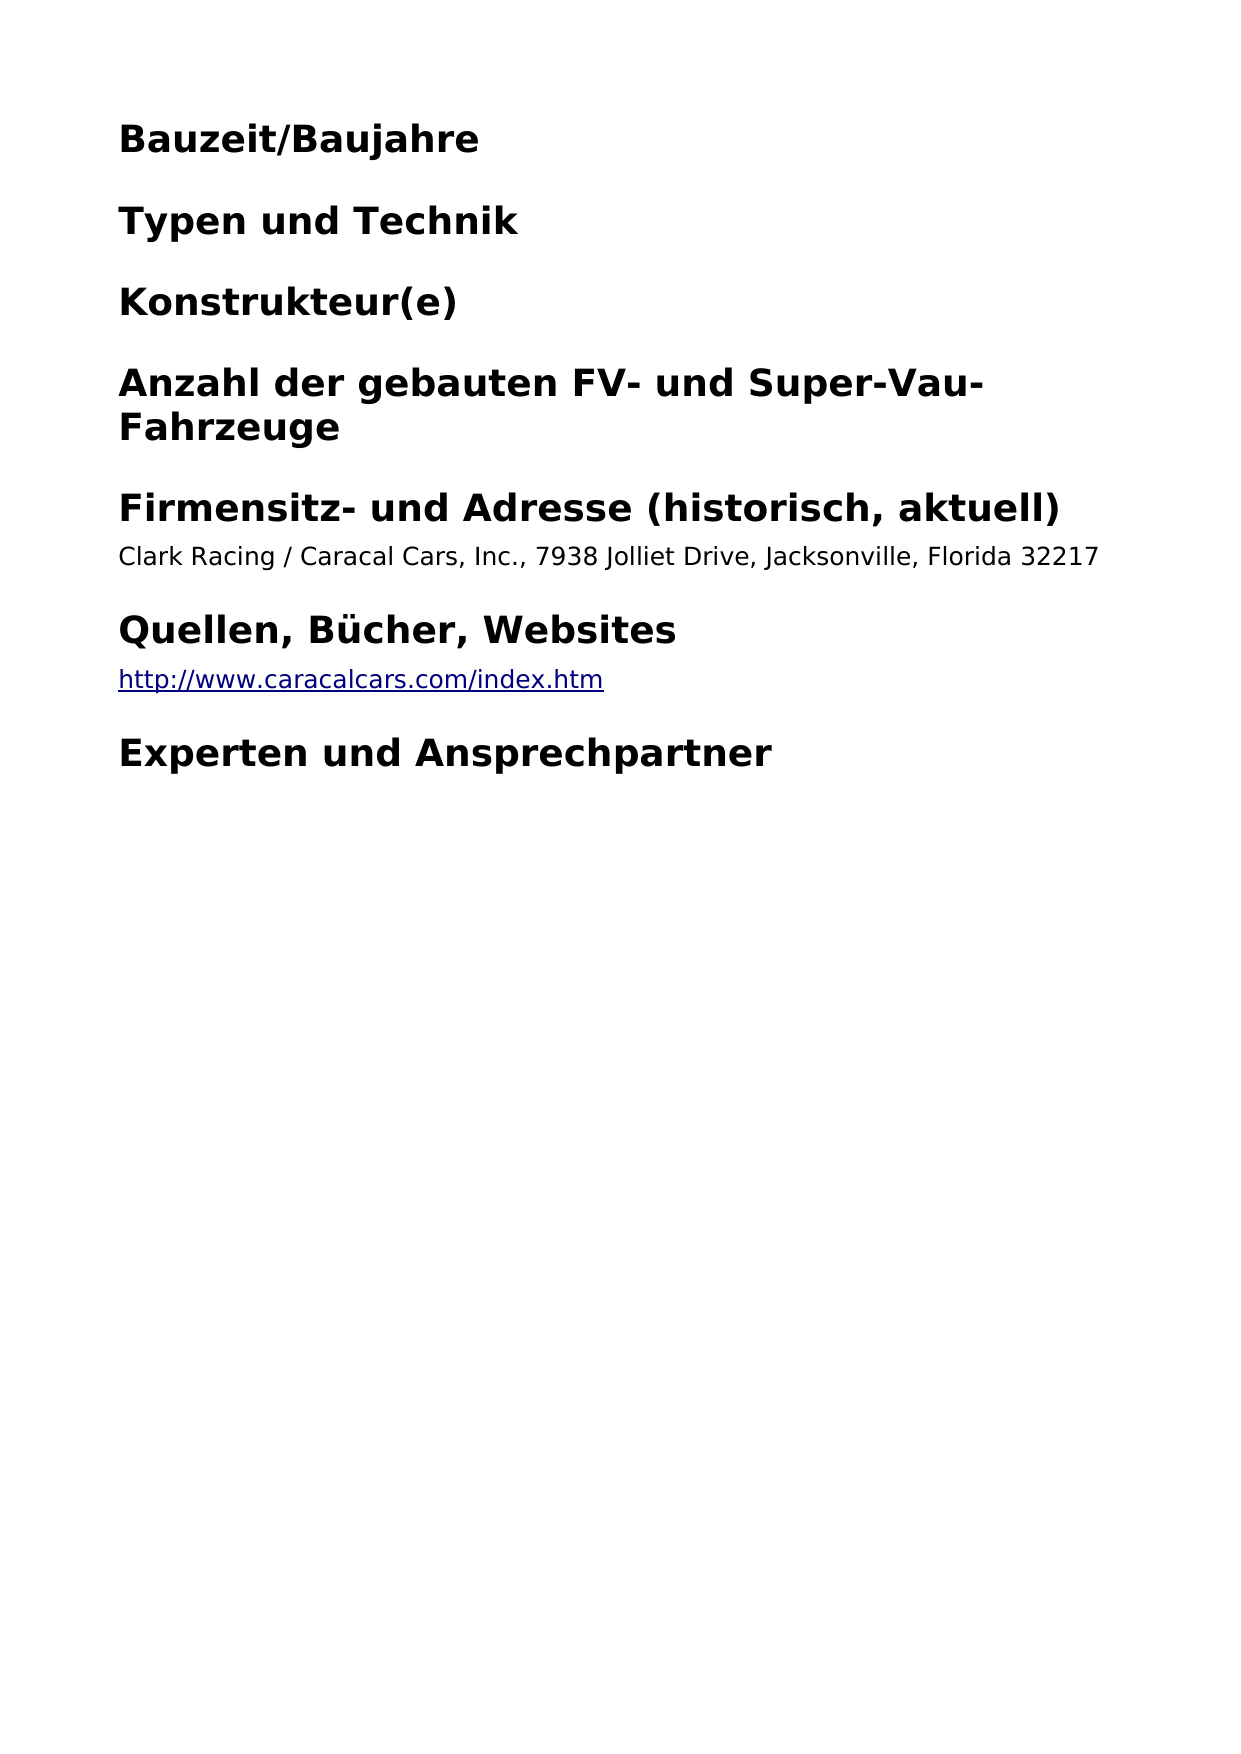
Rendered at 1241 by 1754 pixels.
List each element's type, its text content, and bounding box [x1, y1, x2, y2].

subtitle Typen und Technik [118, 199, 1122, 243]
subtitle Experten und Ansprechpartner [118, 732, 1122, 776]
subtitle Bauzeit/Baujahre [118, 118, 1122, 162]
subtitle Anzahl der gebauten FV- und Super-Vau-Fahrzeuge [118, 362, 1122, 449]
subtitle Konstrukteur(e) [118, 280, 1122, 324]
subtitle Quellen, Bücher, Websites [118, 609, 1122, 653]
text http://www.caracalcars.com/index.htm [118, 665, 1122, 694]
text Clark Racing / Caracal Cars, Inc., 7938 Jolliet Drive, Jacksonville, Florida 32217 [118, 542, 1122, 572]
subtitle Firmensitz- und Adresse (historisch, aktuell) [118, 486, 1122, 530]
